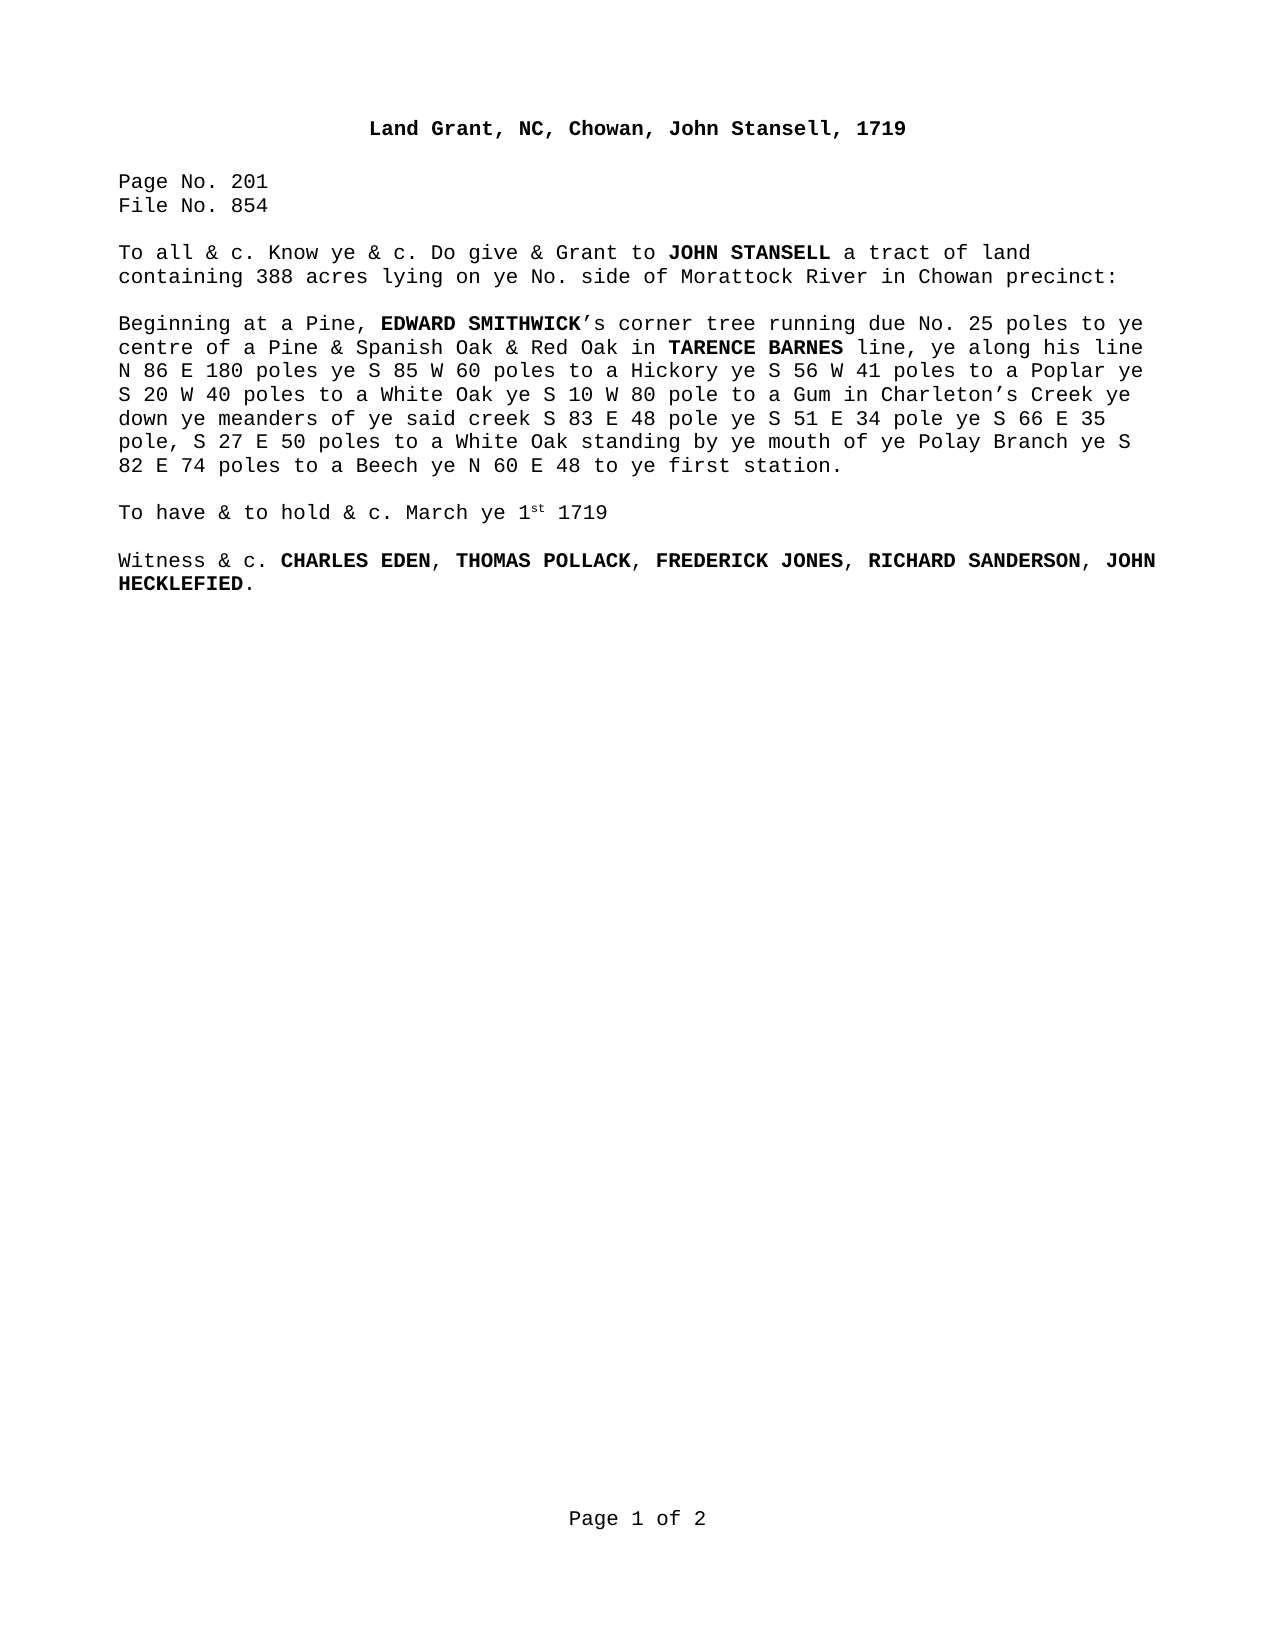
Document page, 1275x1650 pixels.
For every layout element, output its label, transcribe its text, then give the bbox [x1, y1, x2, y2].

text File No. 854 [118, 195, 1157, 218]
text To all & c. Know ye & c. Do give & Grant to John Stansell a tract of land containing 388 acres lying on ye No. side of Morattock River in Chowan precinct: [118, 242, 1157, 289]
text Witness & c. Charles Eden, Thomas Pollack, Frederick Jones, Richard Sanderson, John Hecklefied. [118, 549, 1157, 597]
text Page No. 201 [118, 171, 1157, 195]
text Beginning at a Pine, Edward Smithwick’s corner tree running due No. 25 poles to ye centre of a Pine & Spanish Oak & Red Oak in Tarence Barnes line, ye along his line N 86 E 180 poles ye S 85 W 60 poles to a Hickory ye S 56 W 41 poles to a Poplar ye S 20 W 40 poles to a White Oak ye S 10 W 80 pole to a Gum in Charleton’s Creek ye down ye meanders of ye said creek S 83 E 48 pole ye S 51 E 34 pole ye S 66 E 35 pole, S 27 E 50 poles to a White Oak standing by ye mouth of ye Polay Branch ye S 82 E 74 poles to a Beech ye N 60 E 48 to ye first station. [118, 313, 1157, 479]
text To have & to hold & c. March ye 1st 1719 [118, 502, 1157, 526]
